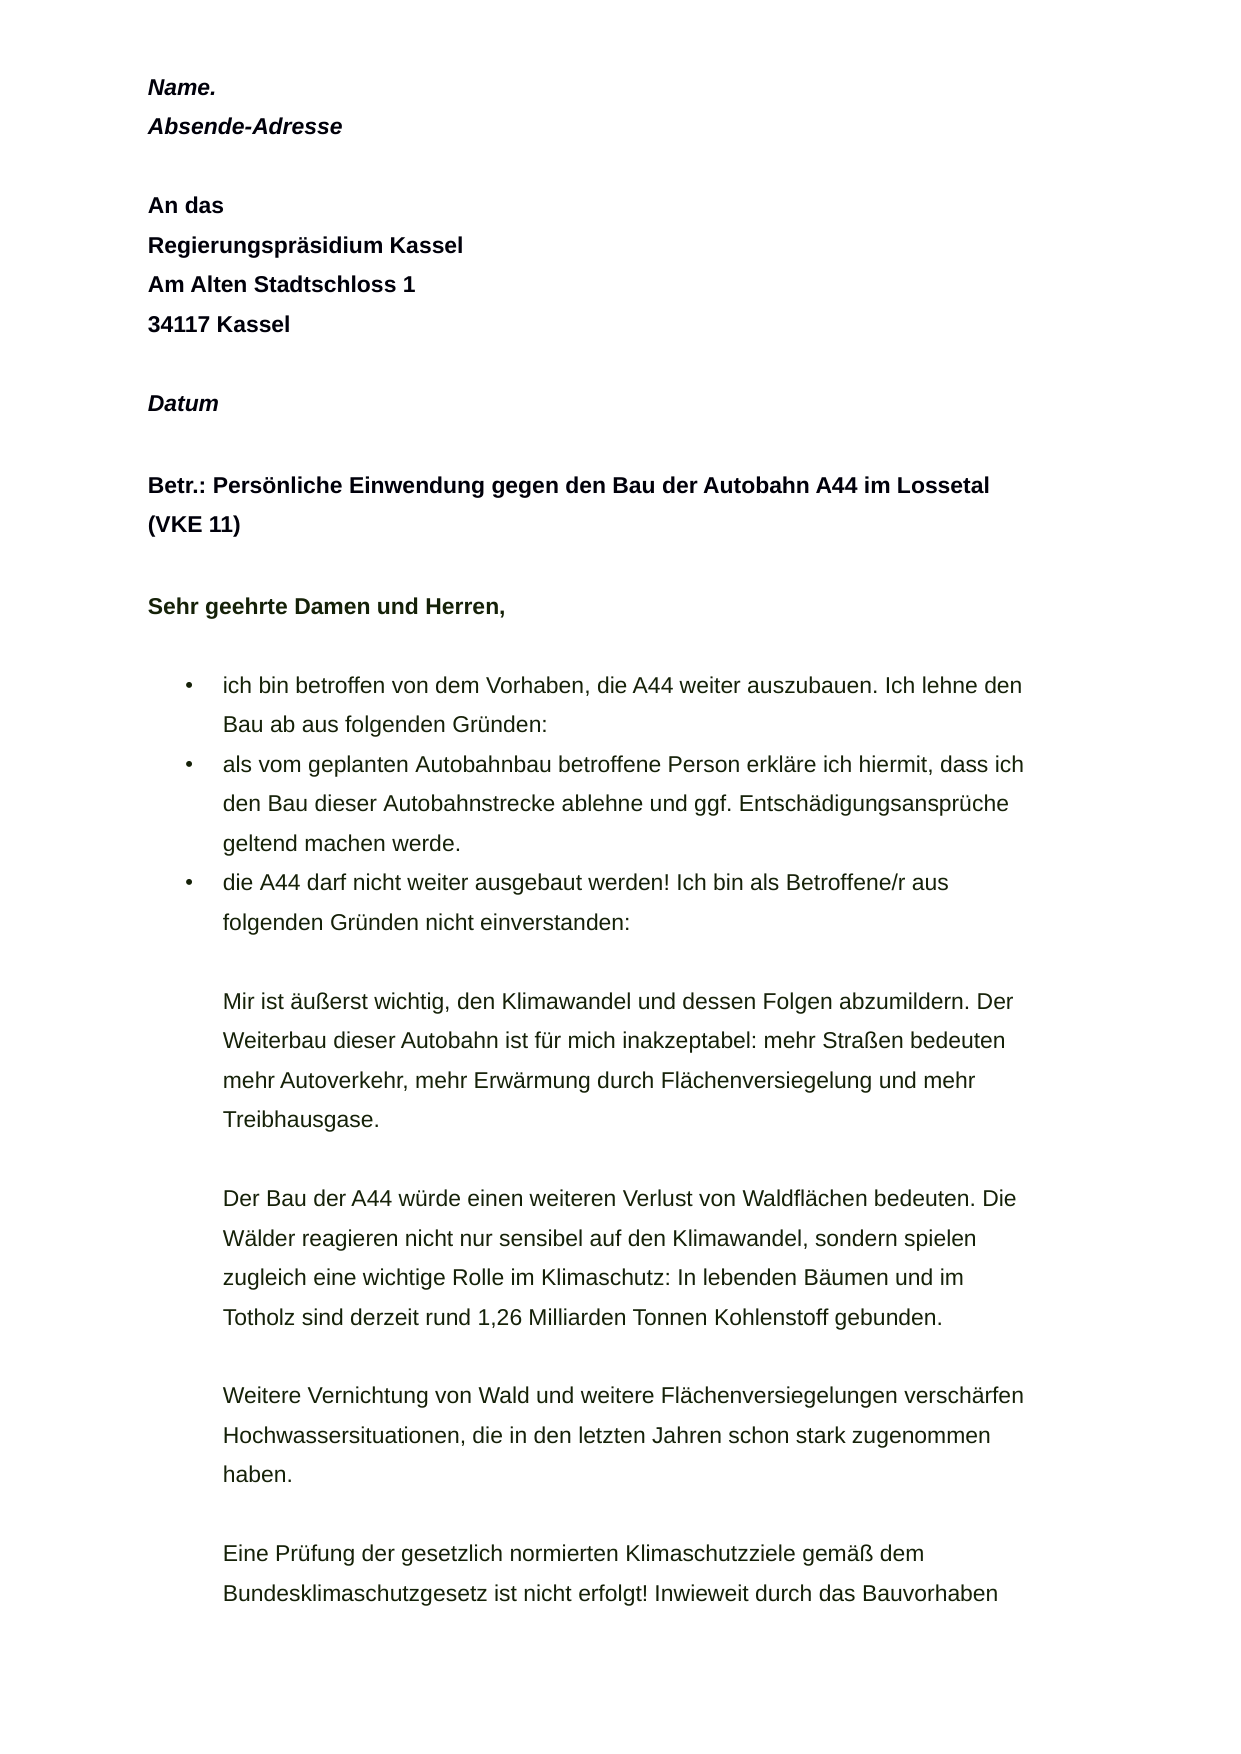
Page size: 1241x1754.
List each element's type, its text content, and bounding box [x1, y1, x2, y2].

text Betr.: Persönliche Einwendung gegen den Bau der Autobahn A44 im Lossetal (VKE 11) [148, 472, 1033, 537]
text Sehr geehrte Damen und Herren, [148, 593, 1033, 619]
text Name. [148, 74, 1033, 100]
list Eine Prüfung der gesetzlich normierten Klimaschutzziele gemäß dem Bundesklimaschutzgesetz ist nicht erfolgt! Inwieweit durch das Bauvorhaben [185, 1540, 1033, 1606]
list Weitere Vernichtung von Wald und weitere Flächenversiegelungen verschärfen Hochwassersituationen, die in den letzten Jahren schon stark zugenommen haben. [185, 1382, 1033, 1488]
list ich bin betroffen von dem Vorhaben, die A44 weiter auszubauen. Ich lehne den Bau ab aus folgenden Gründen: [185, 672, 1033, 738]
text Datum [148, 390, 1033, 416]
list Der Bau der A44 würde einen weiteren Verlust von Waldflächen bedeuten. Die Wälder reagieren nicht nur sensibel auf den Klimawandel, sondern spielen zugleich eine wichtige Rolle im Klimaschutz: In lebenden Bäumen und im Totholz sind derzeit rund 1,26 Milliarden Tonnen Kohlenstoff gebunden. [185, 1185, 1033, 1330]
text An das Regierungspräsidium Kassel Am Alten Stadtschloss 1 [148, 192, 1033, 298]
list Mir ist äußerst wichtig, den Klimawandel und dessen Folgen abzumildern. Der Weiterbau dieser Autobahn ist für mich inakzeptabel: mehr Straßen bedeuten mehr Autoverkehr, mehr Erwärmung durch Flächenversiegelung und mehr Treibhausgase. [185, 988, 1033, 1132]
text 34117 Kassel [148, 311, 1033, 337]
list die A44 darf nicht weiter ausgebaut werden! Ich bin als Betroffene/r aus folgenden Gründen nicht einverstanden: [185, 869, 1033, 935]
text Absende-Adresse [148, 113, 1033, 140]
list als vom geplanten Autobahnbau betroffene Person erkläre ich hiermit, dass ich den Bau dieser Autobahnstrecke ablehne und ggf. Entschädigungsansprüche geltend machen werde. [185, 751, 1033, 856]
